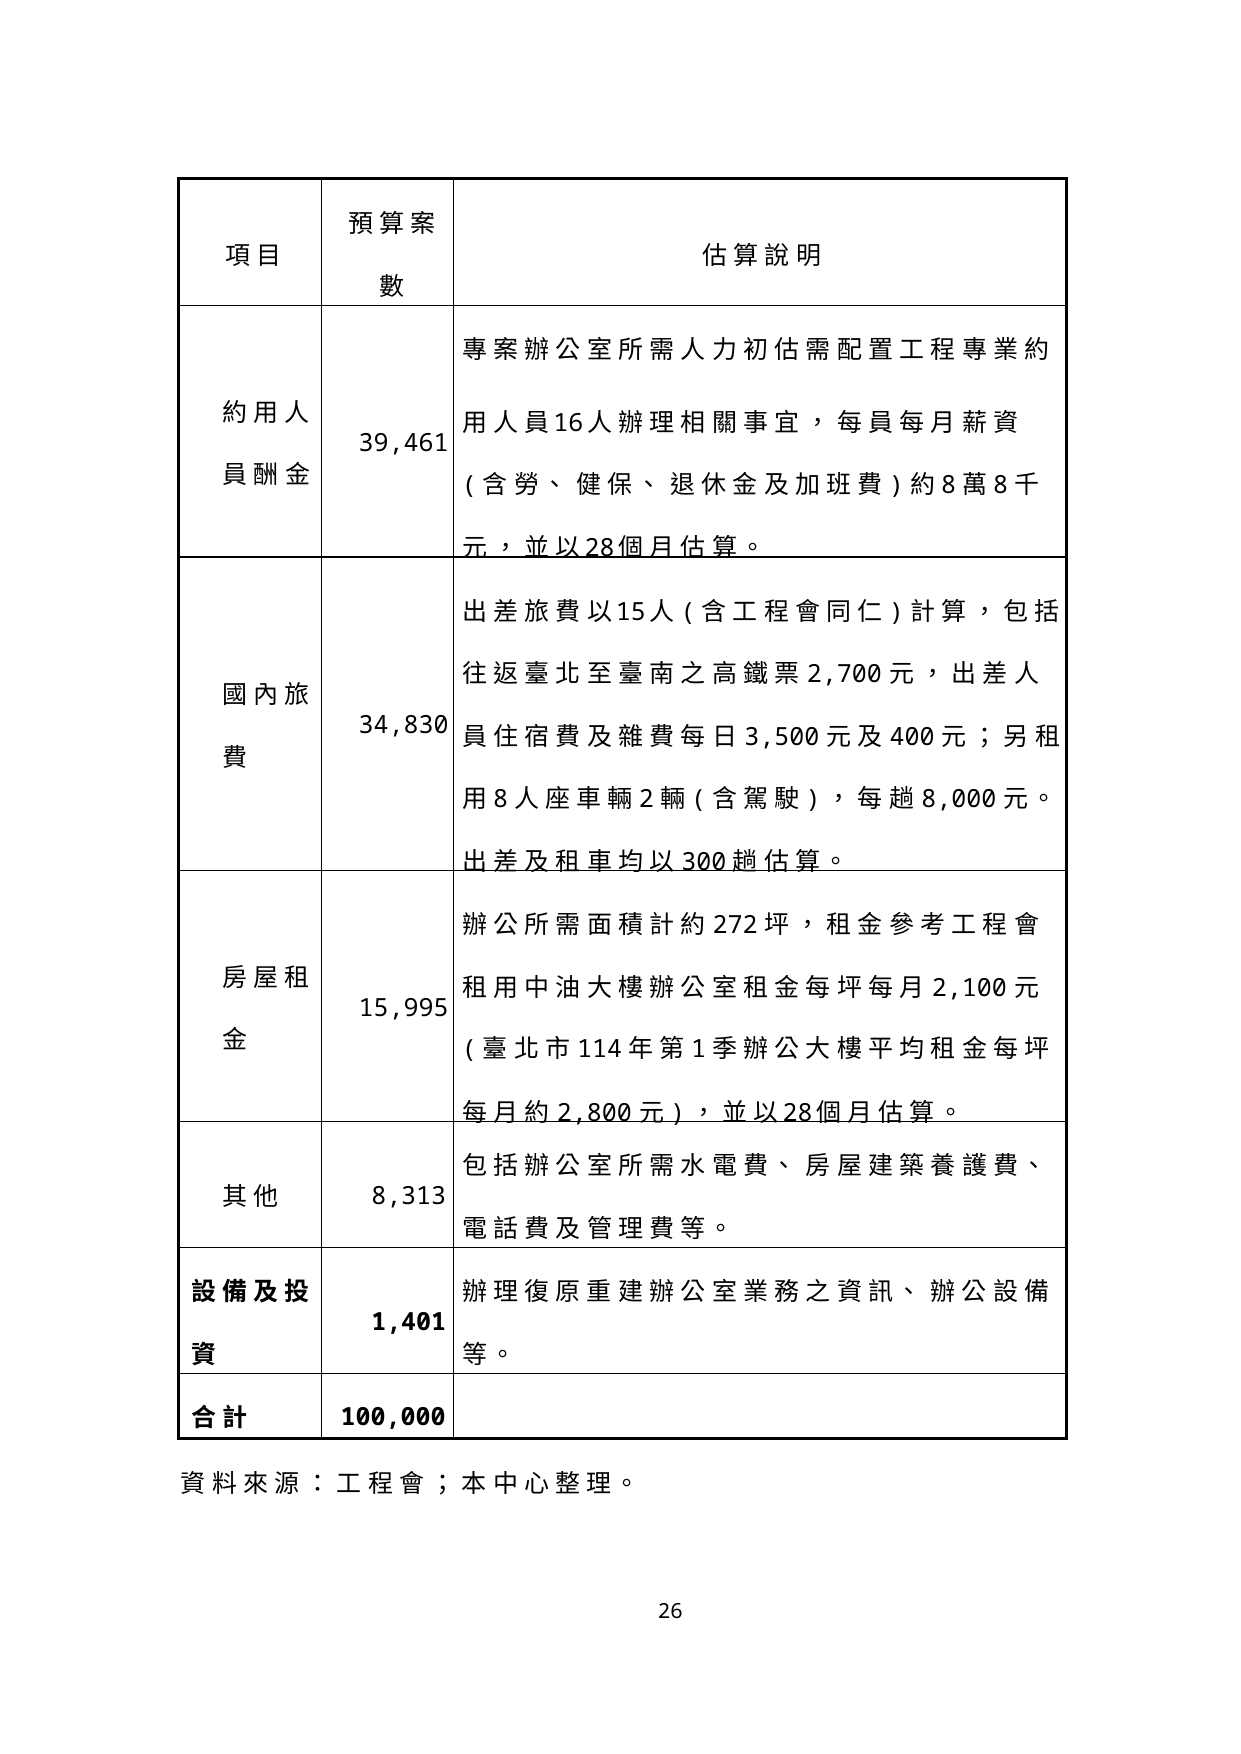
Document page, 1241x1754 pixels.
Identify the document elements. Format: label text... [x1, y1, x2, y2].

table_cell 約用人員酬金 [180, 306, 321, 556]
table_cell 15,995 [322, 871, 453, 1121]
table_cell 國內旅費 [180, 558, 321, 870]
table_cell 8,313 [322, 1122, 453, 1247]
text 資料來源：工程會；本中心整理。 [177, 1440, 1063, 1502]
table_cell 出差旅費以15人(含工程會同仁)計算，包括往返臺北至臺南之高鐵票2,700元，出差人員住宿費及雜費每日3,500元及400元；另租用8人座車輛2輛(含駕駛)，每趟8,000元。出差及租車均以300趟估算。 [454, 558, 1065, 870]
table_cell 其他 [180, 1122, 321, 1247]
table_cell 100,000 [322, 1374, 453, 1437]
table_cell 39,461 [322, 306, 453, 556]
table_cell 設備及投資 [180, 1248, 321, 1373]
table_cell 1,401 [322, 1248, 453, 1373]
table_header 估算說明 [454, 180, 1065, 305]
table_cell 包括辦公室所需水電費、房屋建築養護費、電話費及管理費等。 [454, 1122, 1065, 1247]
table_cell 房屋租金 [180, 871, 321, 1121]
table_cell 專案辦公室所需人力初估需配置工程專業約用人員16人辦理相關事宜，每員每月薪資(含勞、健保、退休金及加班費)約8萬8千元，並以28個月估算。 [454, 306, 1065, 556]
table_cell 辦公所需面積計約272坪，租金參考工程會租用中油大樓辦公室租金每坪每月2,100元(臺北市114年第1季辦公大樓平均租金每坪每月約2,800元)，並以28個月估算。 [454, 871, 1065, 1121]
table_header 項目 [180, 180, 321, 305]
table_cell [454, 1374, 1065, 1437]
table_header 預算案數 [322, 180, 453, 305]
table_cell 合計 [180, 1374, 321, 1437]
table_cell 34,830 [322, 558, 453, 870]
table_cell 辦理復原重建辦公室業務之資訊、辦公設備等。 [454, 1248, 1065, 1373]
